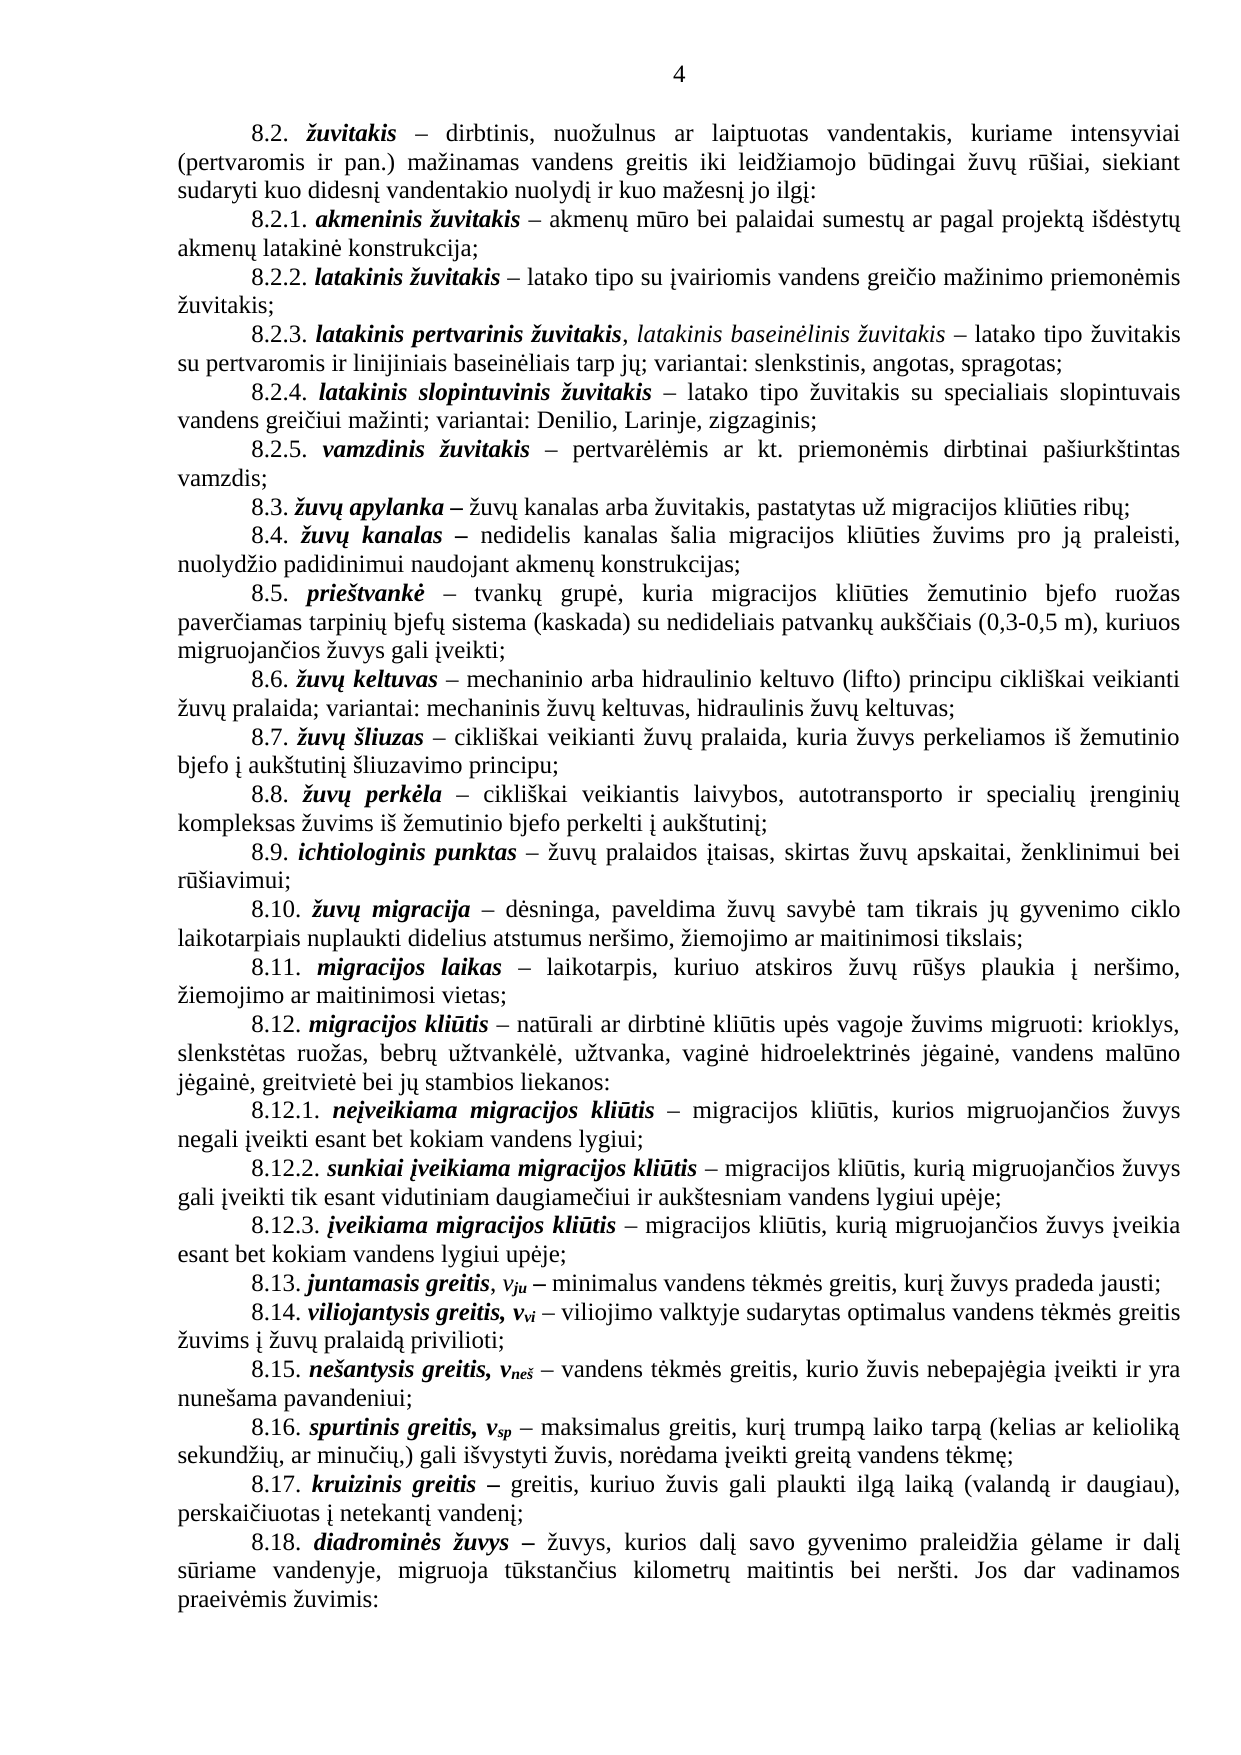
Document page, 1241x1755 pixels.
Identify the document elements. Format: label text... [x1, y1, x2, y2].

text 8.12.2. sunkiai įveikiama migracijos kliūtis – migracijos kliūtis, kurią migruojančios žuvys gali įveikti tik esant vidutiniam daugiamečiui ir aukštesniam vandens lygiui upėje; [177, 1153, 1181, 1211]
text 8.2.5. vamzdinis žuvitakis – pertvarėlėmis ar kt. priemonėmis dirbtinai pašiurkštintas vamzdis; [177, 434, 1181, 492]
text 8.6. žuvų keltuvas – mechaninio arba hidraulinio keltuvo (lifto) principu cikliškai veikianti žuvų pralaida; variantai: mechaninis žuvų keltuvas, hidraulinis žuvų keltuvas; [177, 664, 1181, 722]
text 8.5. prieštvankė – tvankų grupė, kuria migracijos kliūties žemutinio bjefo ruožas paverčiamas tarpinių bjefų sistema (kaskada) su nedideliais patvankų aukščiais (0,3-0,5 m), kuriuos migruojančios žuvys gali įveikti; [177, 578, 1181, 664]
text 8.8. žuvų perkėla – cikliškai veikiantis laivybos, autotransporto ir specialių įrenginių kompleksas žuvims iš žemutinio bjefo perkelti į aukštutinį; [177, 779, 1181, 837]
text 8.13. juntamasis greitis, vju – minimalus vandens tėkmės greitis, kurį žuvys pradeda jausti; [177, 1268, 1181, 1297]
text 8.2.3. latakinis pertvarinis žuvitakis, latakinis baseinėlinis žuvitakis – latako tipo žuvitakis su pertvaromis ir linijiniais baseinėliais tarp jų; variantai: slenkstinis, angotas, spragotas; [177, 319, 1181, 377]
text 8.18. diadrominės žuvys – žuvys, kurios dalį savo gyvenimo praleidžia gėlame ir dalį sūriame vandenyje, migruoja tūkstančius kilometrų maitintis bei neršti. Jos dar vadinamos praeivėmis žuvimis: [177, 1527, 1181, 1613]
text 8.16. spurtinis greitis, vsp – maksimalus greitis, kurį trumpą laiko tarpą (kelias ar kelioliką sekundžių, ar minučių,) gali išvystyti žuvis, norėdama įveikti greitą vandens tėkmę; [177, 1412, 1181, 1469]
text 8.2. žuvitakis – dirbtinis, nuožulnus ar laiptuotas vandentakis, kuriame intensyviai (pertvaromis ir pan.) mažinamas vandens greitis iki leidžiamojo būdingai žuvų rūšiai, siekiant sudaryti kuo didesnį vandentakio nuolydį ir kuo mažesnį jo ilgį: [177, 118, 1181, 204]
text 8.4. žuvų kanalas – nedidelis kanalas šalia migracijos kliūties žuvims pro ją praleisti, nuolydžio padidinimui naudojant akmenų konstrukcijas; [177, 521, 1181, 578]
text 8.2.1. akmeninis žuvitakis – akmenų mūro bei palaidai sumestų ar pagal projektą išdėstytų akmenų latakinė konstrukcija; [177, 204, 1181, 262]
text 8.3. žuvų apylanka – žuvų kanalas arba žuvitakis, pastatytas už migracijos kliūties ribų; [177, 492, 1181, 521]
text 8.17. kruizinis greitis – greitis, kuriuo žuvis gali plaukti ilgą laiką (valandą ir daugiau), perskaičiuotas į netekantį vandenį; [177, 1469, 1181, 1527]
text 8.12.3. įveikiama migracijos kliūtis – migracijos kliūtis, kurią migruojančios žuvys įveikia esant bet kokiam vandens lygiui upėje; [177, 1211, 1181, 1268]
text 8.9. ichtiologinis punktas – žuvų pralaidos įtaisas, skirtas žuvų apskaitai, ženklinimui bei rūšiavimui; [177, 837, 1181, 894]
text 8.2.4. latakinis slopintuvinis žuvitakis – latako tipo žuvitakis su specialiais slopintuvais vandens greičiui mažinti; variantai: Denilio, Larinje, zigzaginis; [177, 377, 1181, 434]
text 8.7. žuvų šliuzas – cikliškai veikianti žuvų pralaida, kuria žuvys perkeliamos iš žemutinio bjefo į aukštutinį šliuzavimo principu; [177, 722, 1181, 779]
text 8.14. viliojantysis greitis, vvi – viliojimo valktyje sudarytas optimalus vandens tėkmės greitis žuvims į žuvų pralaidą privilioti; [177, 1297, 1181, 1354]
text 8.11. migracijos laikas – laikotarpis, kuriuo atskiros žuvų rūšys plaukia į neršimo, žiemojimo ar maitinimosi vietas; [177, 952, 1181, 1009]
text 8.10. žuvų migracija – dėsninga, paveldima žuvų savybė tam tikrais jų gyvenimo ciklo laikotarpiais nuplaukti didelius atstumus neršimo, žiemojimo ar maitinimosi tikslais; [177, 894, 1181, 952]
text 8.15. nešantysis greitis, vneš – vandens tėkmės greitis, kurio žuvis nebepajėgia įveikti ir yra nunešama pavandeniui; [177, 1354, 1181, 1412]
text 8.12. migracijos kliūtis – natūrali ar dirbtinė kliūtis upės vagoje žuvims migruoti: krioklys, slenkstėtas ruožas, bebrų užtvankėlė, užtvanka, vaginė hidroelektrinės jėgainė, vandens malūno jėgainė, greitvietė bei jų stambios liekanos: [177, 1009, 1181, 1096]
text 8.2.2. latakinis žuvitakis – latako tipo su įvairiomis vandens greičio mažinimo priemonėmis žuvitakis; [177, 262, 1181, 319]
text 8.12.1. neįveikiama migracijos kliūtis – migracijos kliūtis, kurios migruojančios žuvys negali įveikti esant bet kokiam vandens lygiui; [177, 1096, 1181, 1153]
